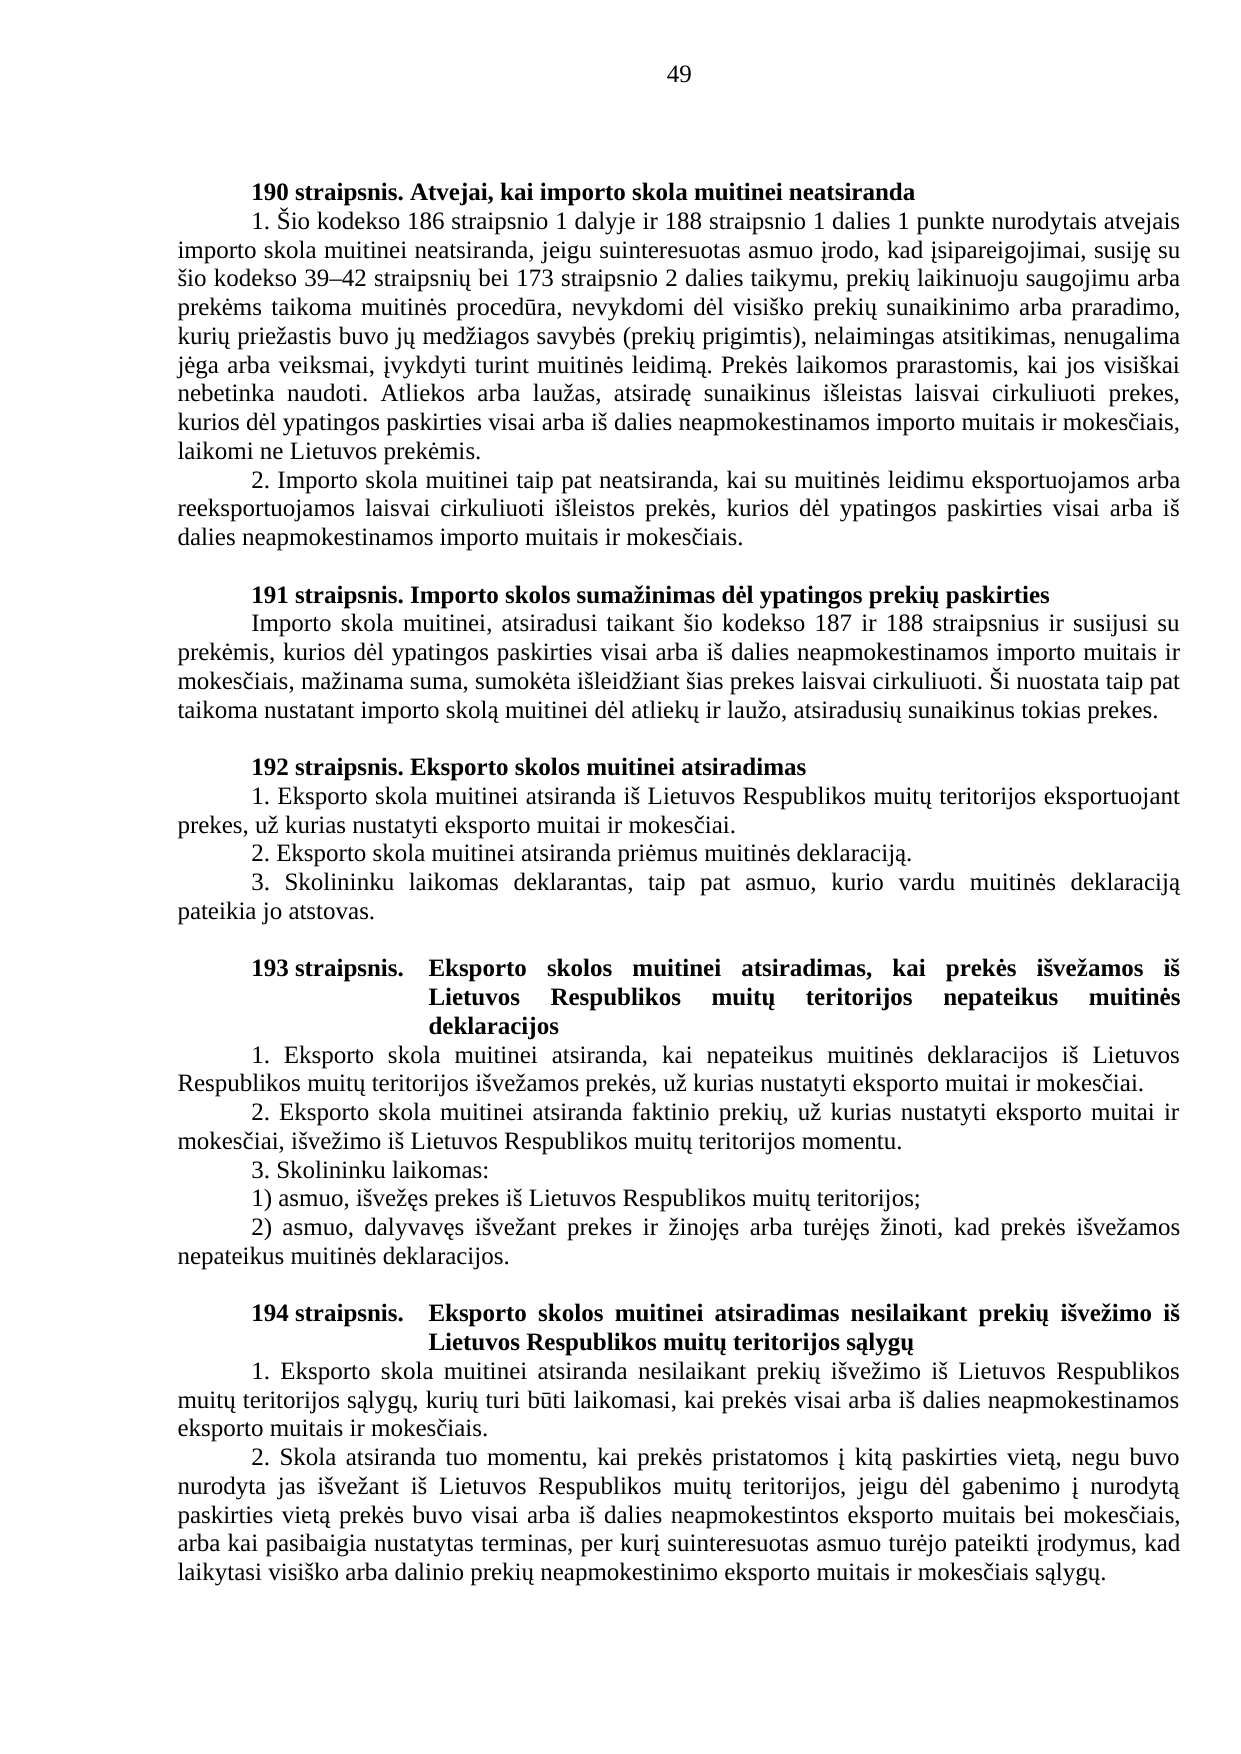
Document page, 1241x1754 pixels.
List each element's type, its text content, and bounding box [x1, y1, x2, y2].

text 190 straipsnis. Atvejai, kai importo skola muitinei neatsiranda [251, 177, 1181, 206]
text Importo skola muitinei, atsiradusi taikant šio kodekso 187 ir 188 straipsnius ir susijusi su prekėmis, kurios dėl ypatingos paskirties visai arba iš dalies neapmokestinamos importo muitais ir mokesčiais, mažinama suma, sumokėta išleidžiant šias prekes laisvai cirkuliuoti. Ši nuostata taip pat taikoma nustatant importo skolą muitinei dėl atliekų ir laužo, atsiradusių sunaikinus tokias prekes. [177, 608, 1181, 723]
text 2. Eksporto skola muitinei atsiranda faktinio prekių, už kurias nustatyti eksporto muitai ir mokesčiai, išvežimo iš Lietuvos Respublikos muitų teritorijos momentu. [177, 1097, 1181, 1155]
text 1. Eksporto skola muitinei atsiranda iš Lietuvos Respublikos muitų teritorijos eksportuojant prekes, už kurias nustatyti eksporto muitai ir mokesčiai. [177, 781, 1181, 838]
text 1) asmuo, išvežęs prekes iš Lietuvos Respublikos muitų teritorijos; [177, 1183, 1181, 1212]
text 2) asmuo, dalyvavęs išvežant prekes ir žinojęs arba turėjęs žinoti, kad prekės išvežamos nepateikus muitinės deklaracijos. [177, 1212, 1181, 1270]
text 2. Importo skola muitinei taip pat neatsiranda, kai su muitinės leidimu eksportuojamos arba reeksportuojamos laisvai cirkuliuoti išleistos prekės, kurios dėl ypatingos paskirties visai arba iš dalies neapmokestinamos importo muitais ir mokesčiais. [177, 465, 1181, 551]
text 193 straipsnis. Eksporto skolos muitinei atsiradimas, kai prekės išvežamos iš Lietuvos Respublikos muitų teritorijos nepateikus muitinės deklaracijos [251, 953, 1181, 1040]
text 3. Skolininku laikomas: [177, 1155, 1181, 1183]
text 2. Eksporto skola muitinei atsiranda priėmus muitinės deklaraciją. [177, 838, 1181, 867]
text 191 straipsnis. Importo skolos sumažinimas dėl ypatingos prekių paskirties [251, 580, 1181, 608]
text 2. Skola atsiranda tuo momentu, kai prekės pristatomos į kitą paskirties vietą, negu buvo nurodyta jas išvežant iš Lietuvos Respublikos muitų teritorijos, jeigu dėl gabenimo į nurodytą paskirties vietą prekės buvo visai arba iš dalies neapmokestintos eksporto muitais bei mokesčiais, arba kai pasibaigia nustatytas terminas, per kurį suinteresuotas asmuo turėjo pateikti įrodymus, kad laikytasi visiško arba dalinio prekių neapmokestinimo eksporto muitais ir mokesčiais sąlygų. [177, 1442, 1181, 1586]
text 1. Eksporto skola muitinei atsiranda, kai nepateikus muitinės deklaracijos iš Lietuvos Respublikos muitų teritorijos išvežamos prekės, už kurias nustatyti eksporto muitai ir mokesčiai. [177, 1040, 1181, 1097]
text 1. Šio kodekso 186 straipsnio 1 dalyje ir 188 straipsnio 1 dalies 1 punkte nurodytais atvejais importo skola muitinei neatsiranda, jeigu suinteresuotas asmuo įrodo, kad įsipareigojimai, susiję su šio kodekso 39–42 straipsnių bei 173 straipsnio 2 dalies taikymu, prekių laikinuoju saugojimu arba prekėms taikoma muitinės procedūra, nevykdomi dėl visiško prekių sunaikinimo arba praradimo, kurių priežastis buvo jų medžiagos savybės (prekių prigimtis), nelaimingas atsitikimas, nenugalima jėga arba veiksmai, įvykdyti turint muitinės leidimą. Prekės laikomos prarastomis, kai jos visiškai nebetinka naudoti. Atliekos arba laužas, atsiradę sunaikinus išleistas laisvai cirkuliuoti prekes, kurios dėl ypatingos paskirties visai arba iš dalies neapmokestinamos importo muitais ir mokesčiais, laikomi ne Lietuvos prekėmis. [177, 206, 1181, 465]
text 192 straipsnis. Eksporto skolos muitinei atsiradimas [177, 752, 1181, 781]
text 1. Eksporto skola muitinei atsiranda nesilaikant prekių išvežimo iš Lietuvos Respublikos muitų teritorijos sąlygų, kurių turi būti laikomasi, kai prekės visai arba iš dalies neapmokestinamos eksporto muitais ir mokesčiais. [177, 1356, 1181, 1442]
text 194 straipsnis. Eksporto skolos muitinei atsiradimas nesilaikant prekių išvežimo iš Lietuvos Respublikos muitų teritorijos sąlygų [251, 1298, 1181, 1356]
text 3. Skolininku laikomas deklarantas, taip pat asmuo, kurio vardu muitinės deklaraciją pateikia jo atstovas. [177, 867, 1181, 925]
